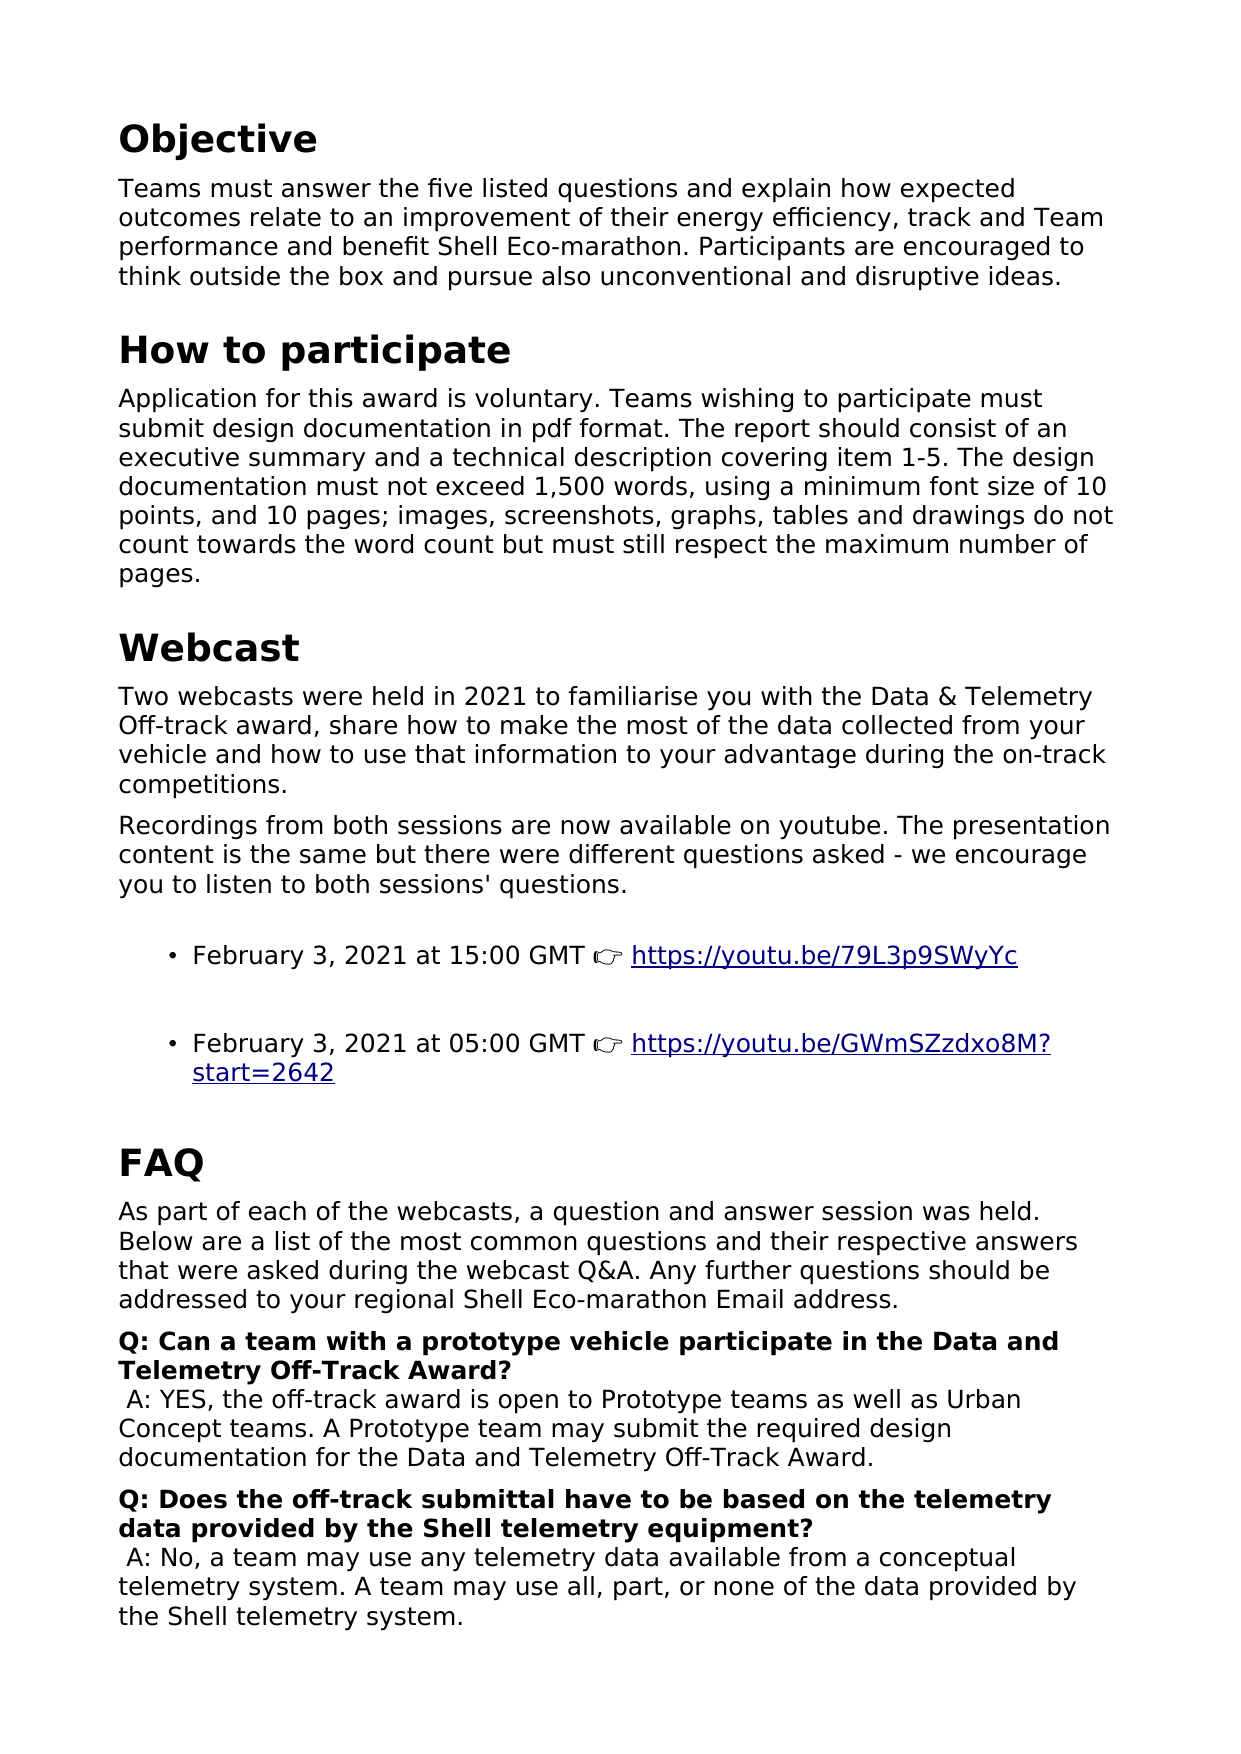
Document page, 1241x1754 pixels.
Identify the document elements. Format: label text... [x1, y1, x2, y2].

text Q: Does the off-track submittal have to be based on the telemetry data provided by the Shell telemetry equipment? A: No, a team may use any telemetry data available from a conceptual telemetry system. A team may use all, part, or none of the data provided by the Shell telemetry system. [118, 1485, 1122, 1631]
text Recordings from both sessions are now available on youtube. The presentation content is the same but there were different questions asked - we encourage you to listen to both sessions' questions. [118, 812, 1122, 899]
text Teams must answer the five listed questions and explain how expected outcomes relate to an improvement of their energy efficiency, track and Team performance and benefit Shell Eco-marathon. Participants are encouraged to think outside the box and pursue also unconventional and disruptive ideas. [118, 174, 1122, 291]
text Two webcasts were held in 2021 to familiarise you with the Data & Telemetry Off-track award, share how to make the most of the data collected from your vehicle and how to use that information to your advantage during the on-track competitions. [118, 682, 1122, 799]
text Application for this award is voluntary. Teams wishing to participate must submit design documentation in pdf format. The report should consist of an executive summary and a technical description covering item 1-5. The design documentation must not exceed 1,500 words, using a minimum font size of 10 points, and 10 pages; images, screenshots, graphs, tables and drawings do not count towards the word count but must still respect the maximum number of pages. [118, 384, 1122, 589]
list February 3, 2021 at 15:00 GMT 👉 https://youtu.be/79L3p9SWyYc [177, 941, 1122, 999]
subtitle Objective [118, 118, 1122, 162]
text As part of each of the webcasts, a question and answer session was held. Below are a list of the most common questions and their respective answers that were asked during the webcast Q&A. Any further questions should be addressed to your regional Shell Eco-marathon Email address. [118, 1197, 1122, 1314]
subtitle FAQ [118, 1141, 1122, 1185]
list February 3, 2021 at 05:00 GMT 👉 https://youtu.be/GWmSZzdxo8M?start=2642 [177, 1029, 1122, 1116]
subtitle Webcast [118, 626, 1122, 670]
subtitle How to participate [118, 328, 1122, 372]
text Q: Can a team with a prototype vehicle participate in the Data and Telemetry Off-Track Award? A: YES, the off-track award is open to Prototype teams as well as Urban Concept teams. A Prototype team may submit the required design documentation for the Data and Telemetry Off-Track Award. [118, 1327, 1122, 1472]
